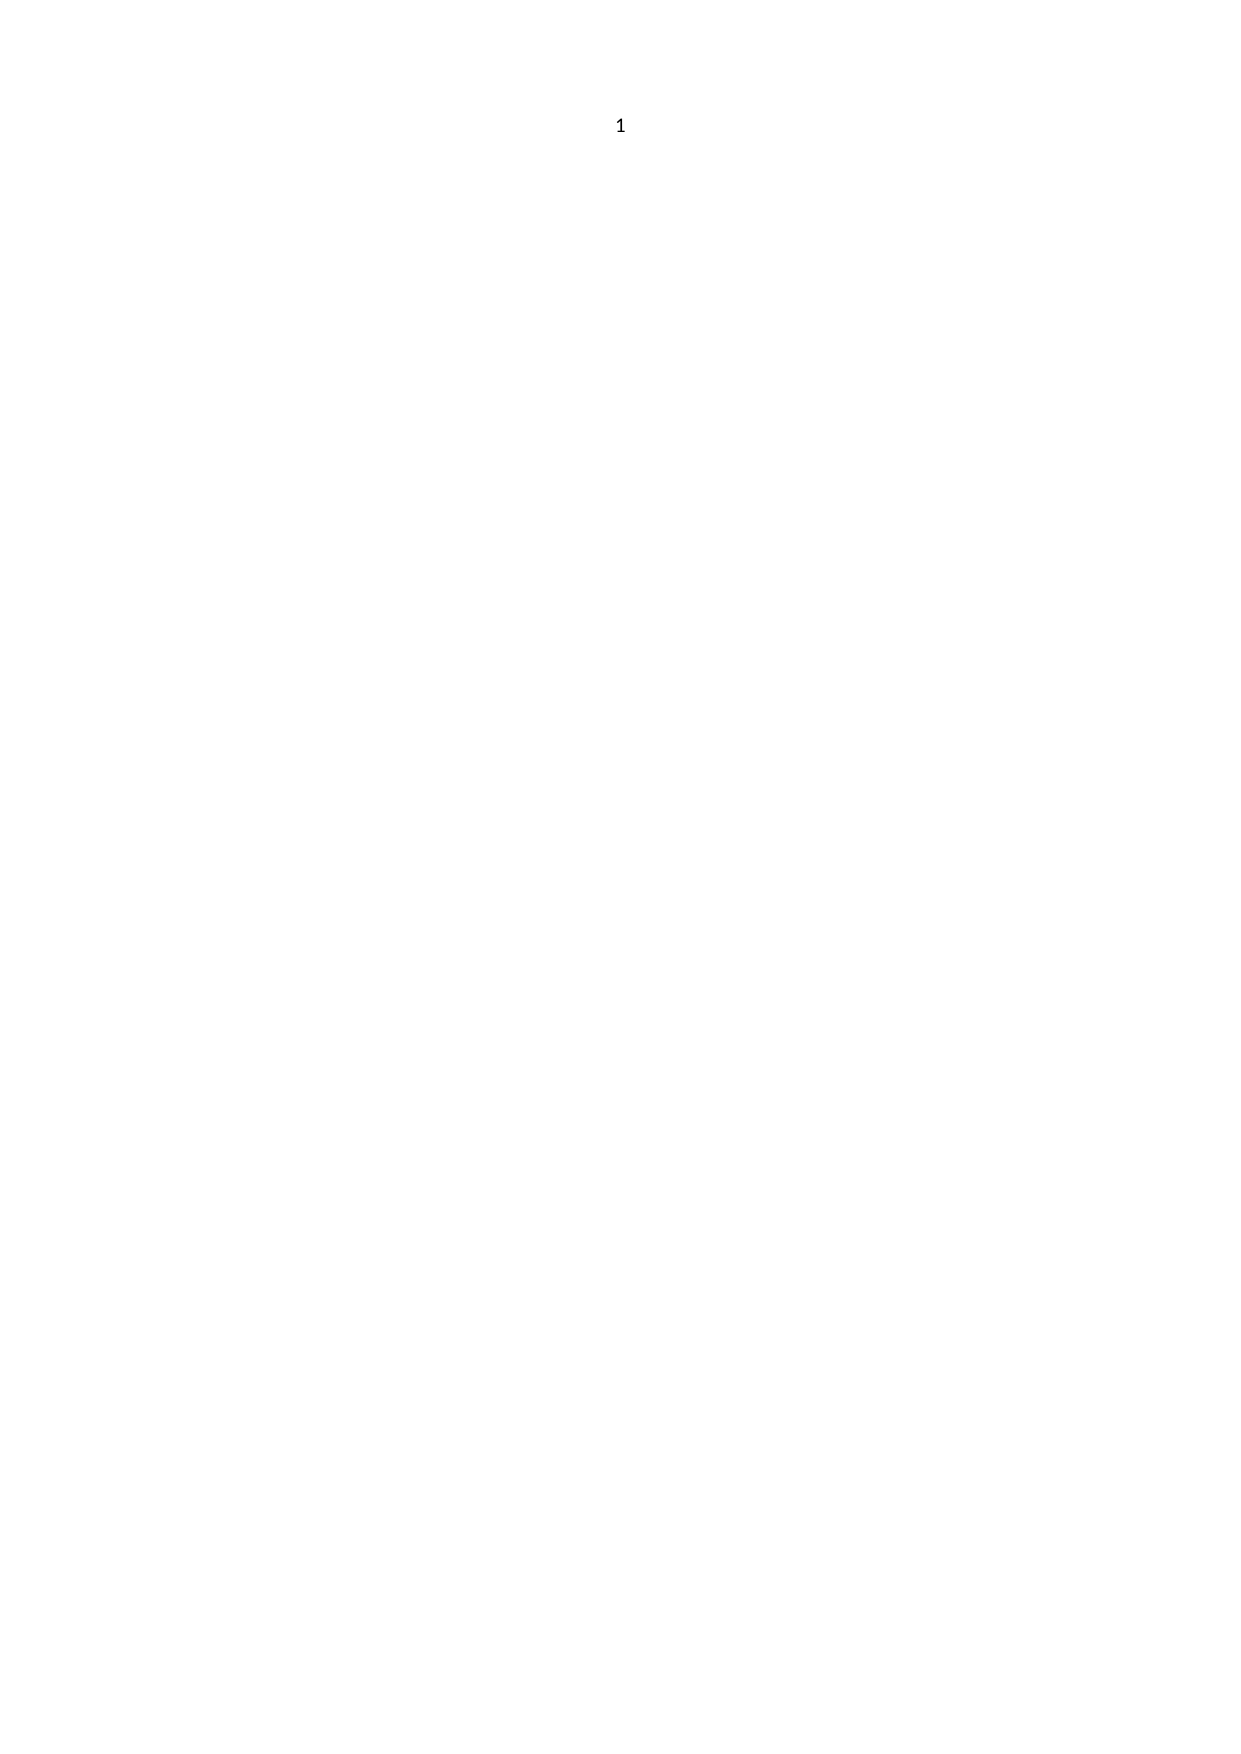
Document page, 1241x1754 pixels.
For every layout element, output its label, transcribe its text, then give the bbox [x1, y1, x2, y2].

text 1 [615, 112, 1122, 138]
